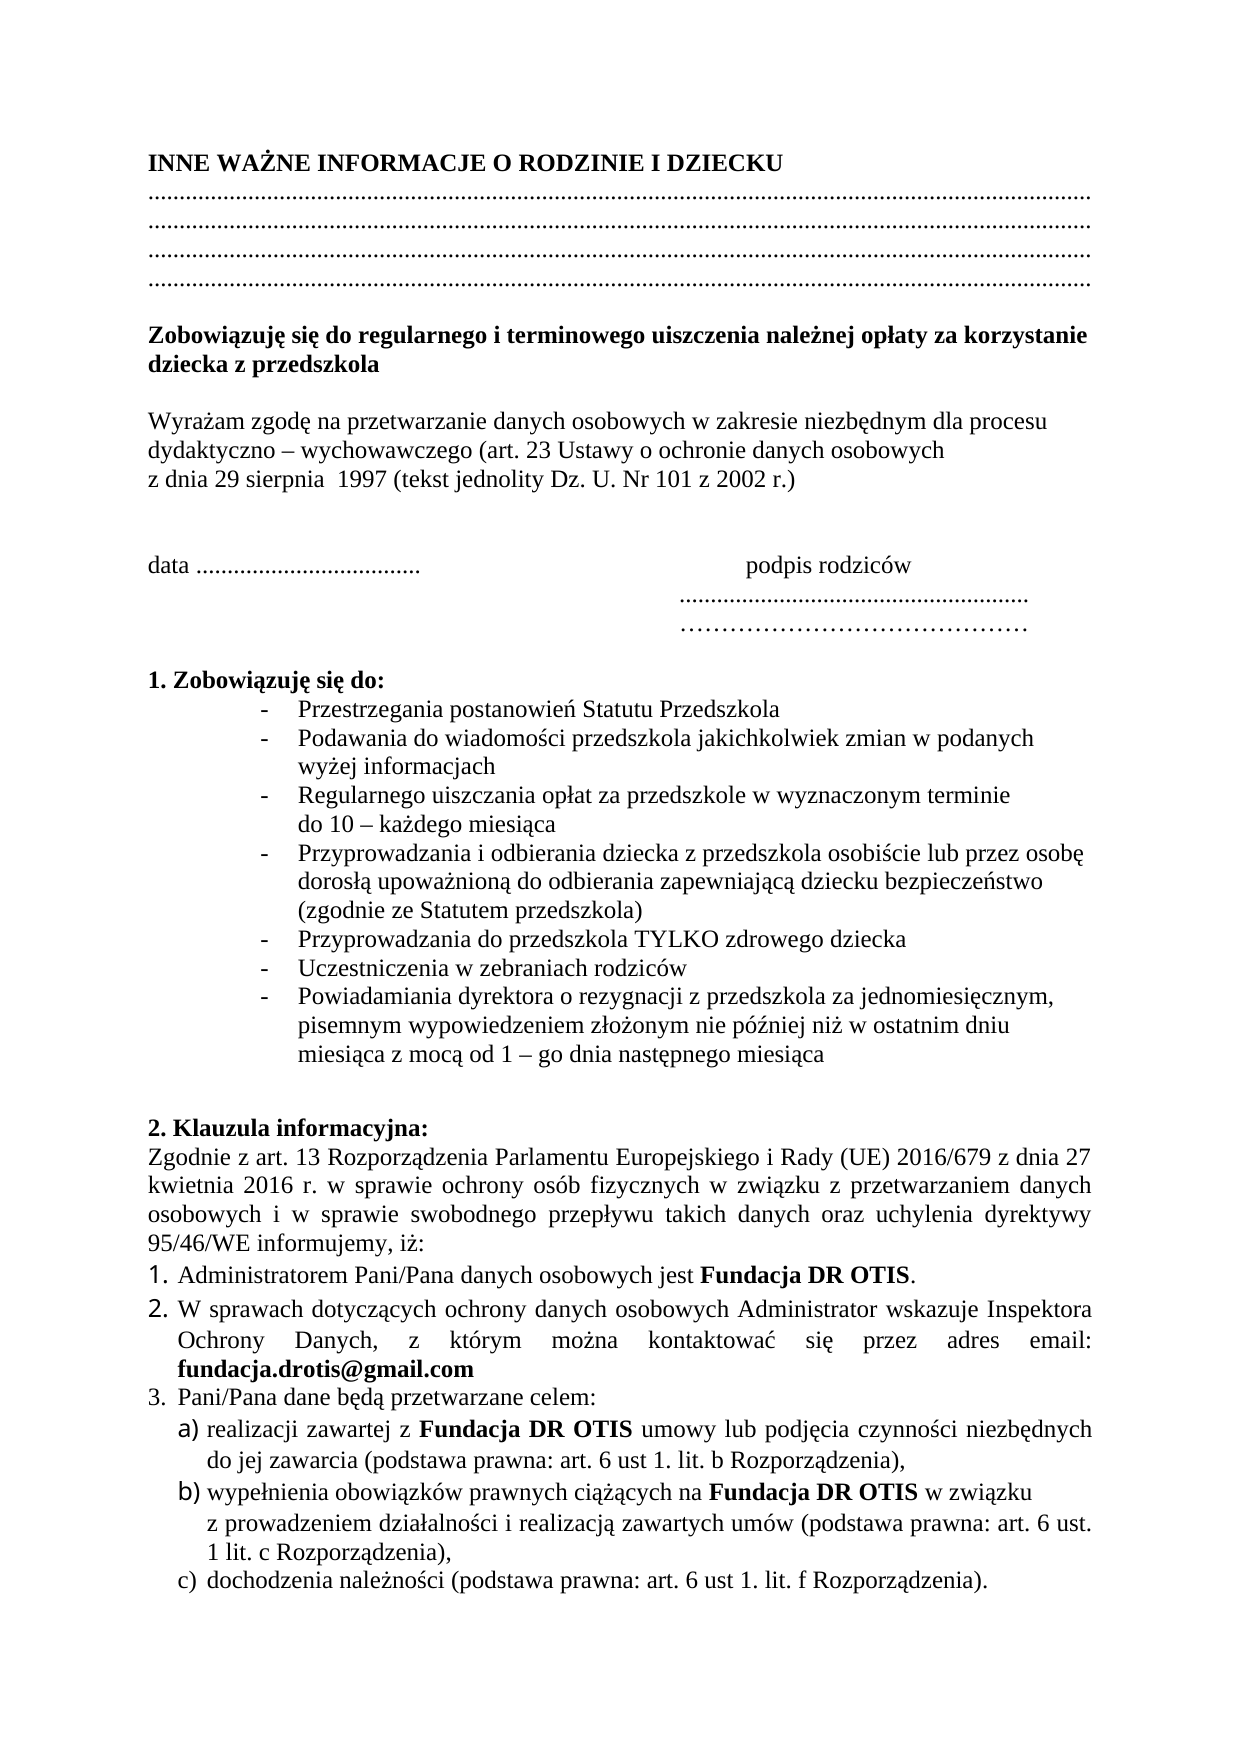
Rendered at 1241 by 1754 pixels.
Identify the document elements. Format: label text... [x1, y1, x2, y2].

list Przyprowadzania do przedszkola TYLKO zdrowego dziecka [260, 924, 1093, 953]
text …………………………………… [148, 608, 1093, 636]
text do 10 – każdego miesiąca [260, 809, 1093, 838]
list Pani/Pana dane będą przetwarzane celem: [148, 1382, 1093, 1411]
text Zobowiązuję się do regularnego i terminowego uiszczenia należnej opłaty za korzystanie dziecka z przedszkola [148, 320, 1093, 378]
text INNE WAŻNE INFORMACJE O RODZINIE I DZIECKU ............................................................................................................................................................................................................................................................................................................................................................................................................................................................................................................................................................................................................................ [148, 148, 1093, 291]
text Zgodnie z art. 13 Rozporządzenia Parlamentu Europejskiego i Rady (UE) 2016/679 z dnia 27 kwietnia 2016 r. w sprawie ochrony osób fizycznych w związku z przetwarzaniem danych osobowych i w sprawie swobodnego przepływu takich danych oraz uchylenia dyrektywy 95/46/WE informujemy, iż: [148, 1142, 1093, 1257]
text 2. Klauzula informacyjna: [148, 1113, 1093, 1142]
list Przyprowadzania i odbierania dziecka z przedszkola osobiście lub przez osobę dorosłą upoważnioną do odbierania zapewniającą dziecku bezpieczeństwo (zgodnie ze Statutem przedszkola) [260, 838, 1093, 924]
list dochodzenia należności (podstawa prawna: art. 6 ust 1. lit. f Rozporządzenia). [177, 1566, 1093, 1594]
text data .................................... podpis rodziców [148, 550, 1093, 579]
list Regularnego uiszczania opłat za przedszkole w wyznaczonym terminie [260, 780, 1093, 809]
list Przestrzegania postanowień Statutu Przedszkola [260, 694, 1093, 723]
text 1. Zobowiązuję się do: [148, 665, 1093, 694]
text z dnia 29 sierpnia 1997 (tekst jednolity Dz. U. Nr 101 z 2002 r.) [148, 464, 1093, 493]
list W sprawach dotyczących ochrony danych osobowych Administrator wskazuje Inspektora Ochrony Danych, z którym można kontaktować się przez adres email: fundacja.drotis@gmail.com [148, 1291, 1093, 1382]
text ........................................................ [148, 579, 1093, 608]
list Uczestniczenia w zebraniach rodziców [260, 953, 1093, 981]
text Wyrażam zgodę na przetwarzanie danych osobowych w zakresie niezbędnym dla procesu dydaktyczno – wychowawczego (art. 23 Ustawy o ochronie danych osobowych [148, 406, 1093, 464]
list wypełnienia obowiązków prawnych ciążących na Fundacja DR OTIS w związku [177, 1474, 1093, 1508]
list Podawania do wiadomości przedszkola jakichkolwiek zmian w podanych wyżej informacjach [260, 723, 1093, 780]
list realizacji zawartej z Fundacja DR OTIS umowy lub podjęcia czynności niezbędnych do jej zawarcia (podstawa prawna: art. 6 ust 1. lit. b Rozporządzenia), [177, 1411, 1093, 1474]
list Administratorem Pani/Pana danych osobowych jest Fundacja DR OTIS. [148, 1257, 1093, 1291]
list Powiadamiania dyrektora o rezygnacji z przedszkola za jednomiesięcznym, pisemnym wypowiedzeniem złożonym nie później niż w ostatnim dniu miesiąca z mocą od 1 – go dnia następnego miesiąca [260, 981, 1093, 1068]
list z prowadzeniem działalności i realizacją zawartych umów (podstawa prawna: art. 6 ust. 1 lit. c Rozporządzenia), [177, 1508, 1093, 1566]
